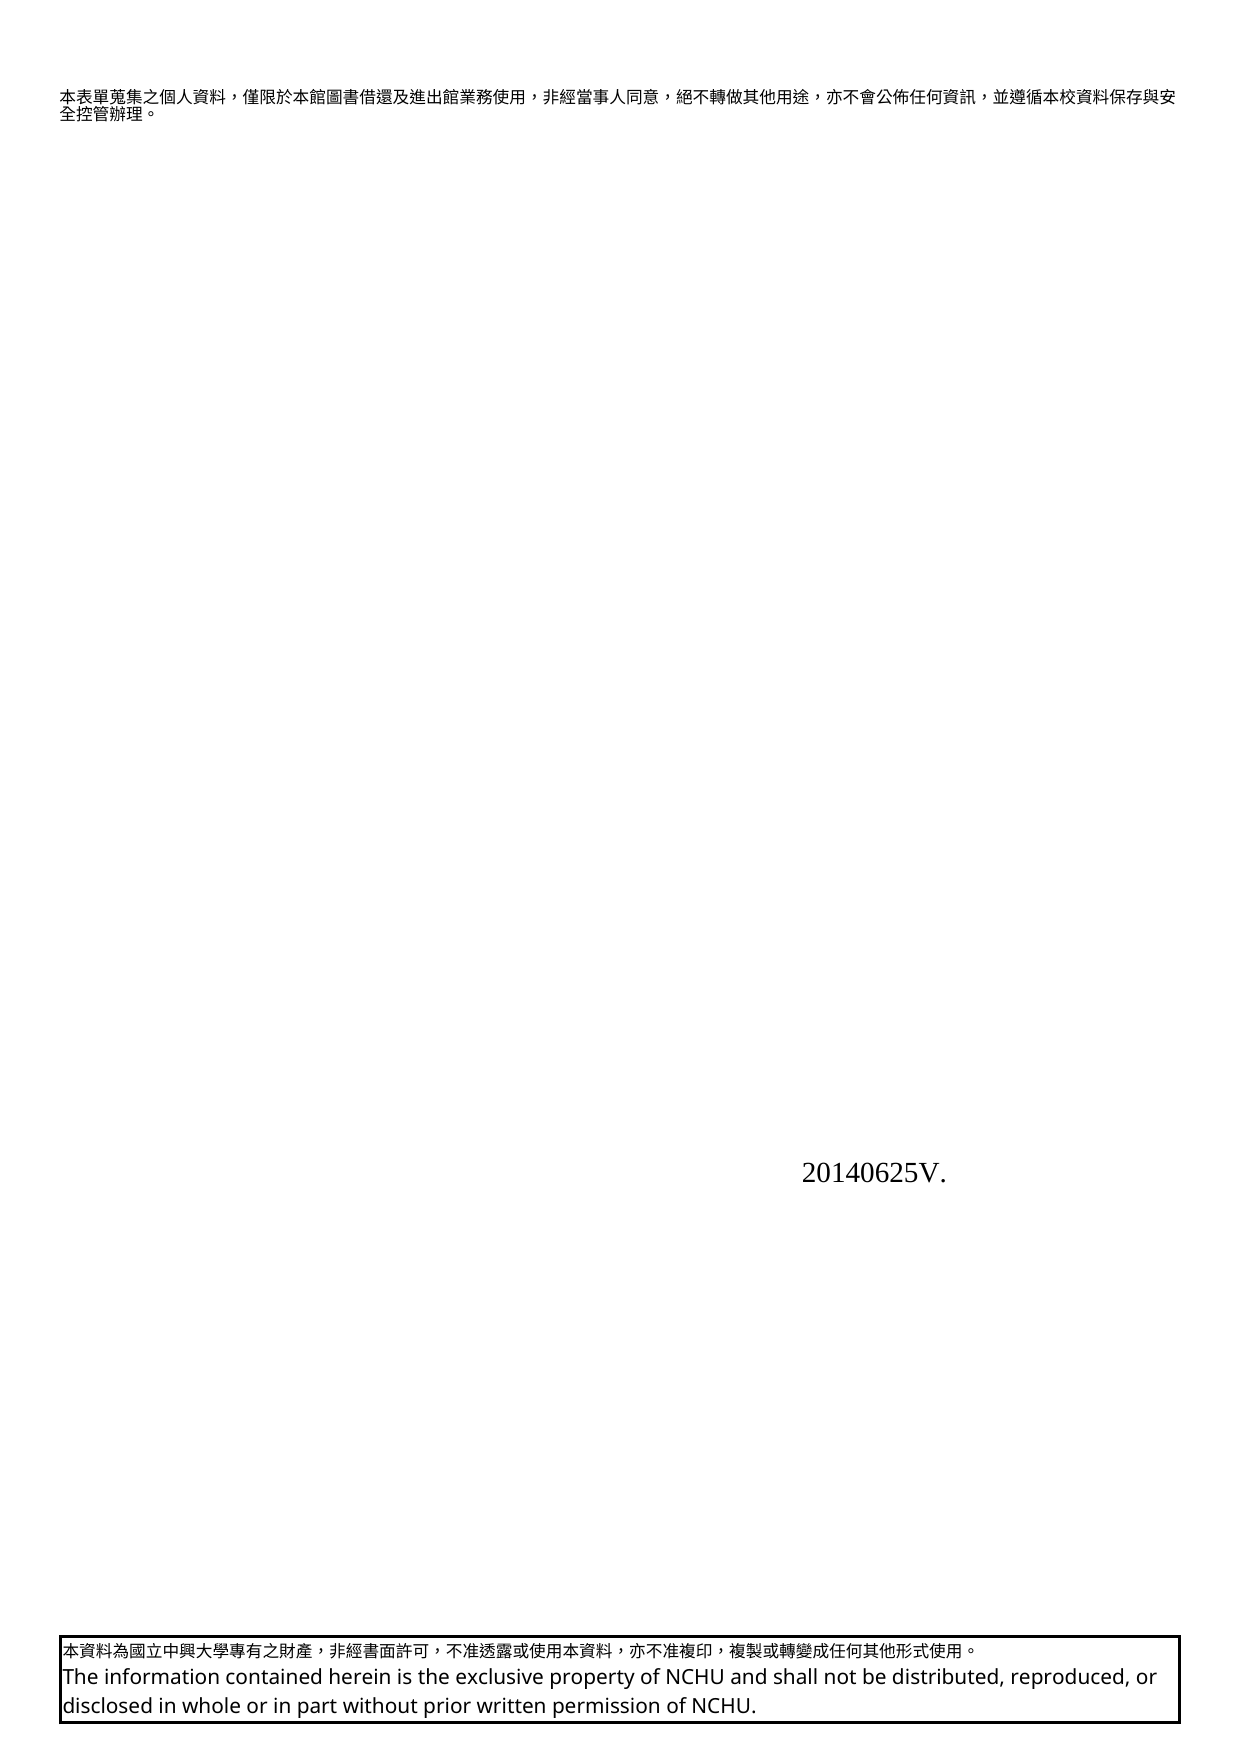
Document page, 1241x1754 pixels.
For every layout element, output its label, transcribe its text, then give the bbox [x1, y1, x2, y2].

text 20140625V. [59, 1130, 1181, 1192]
